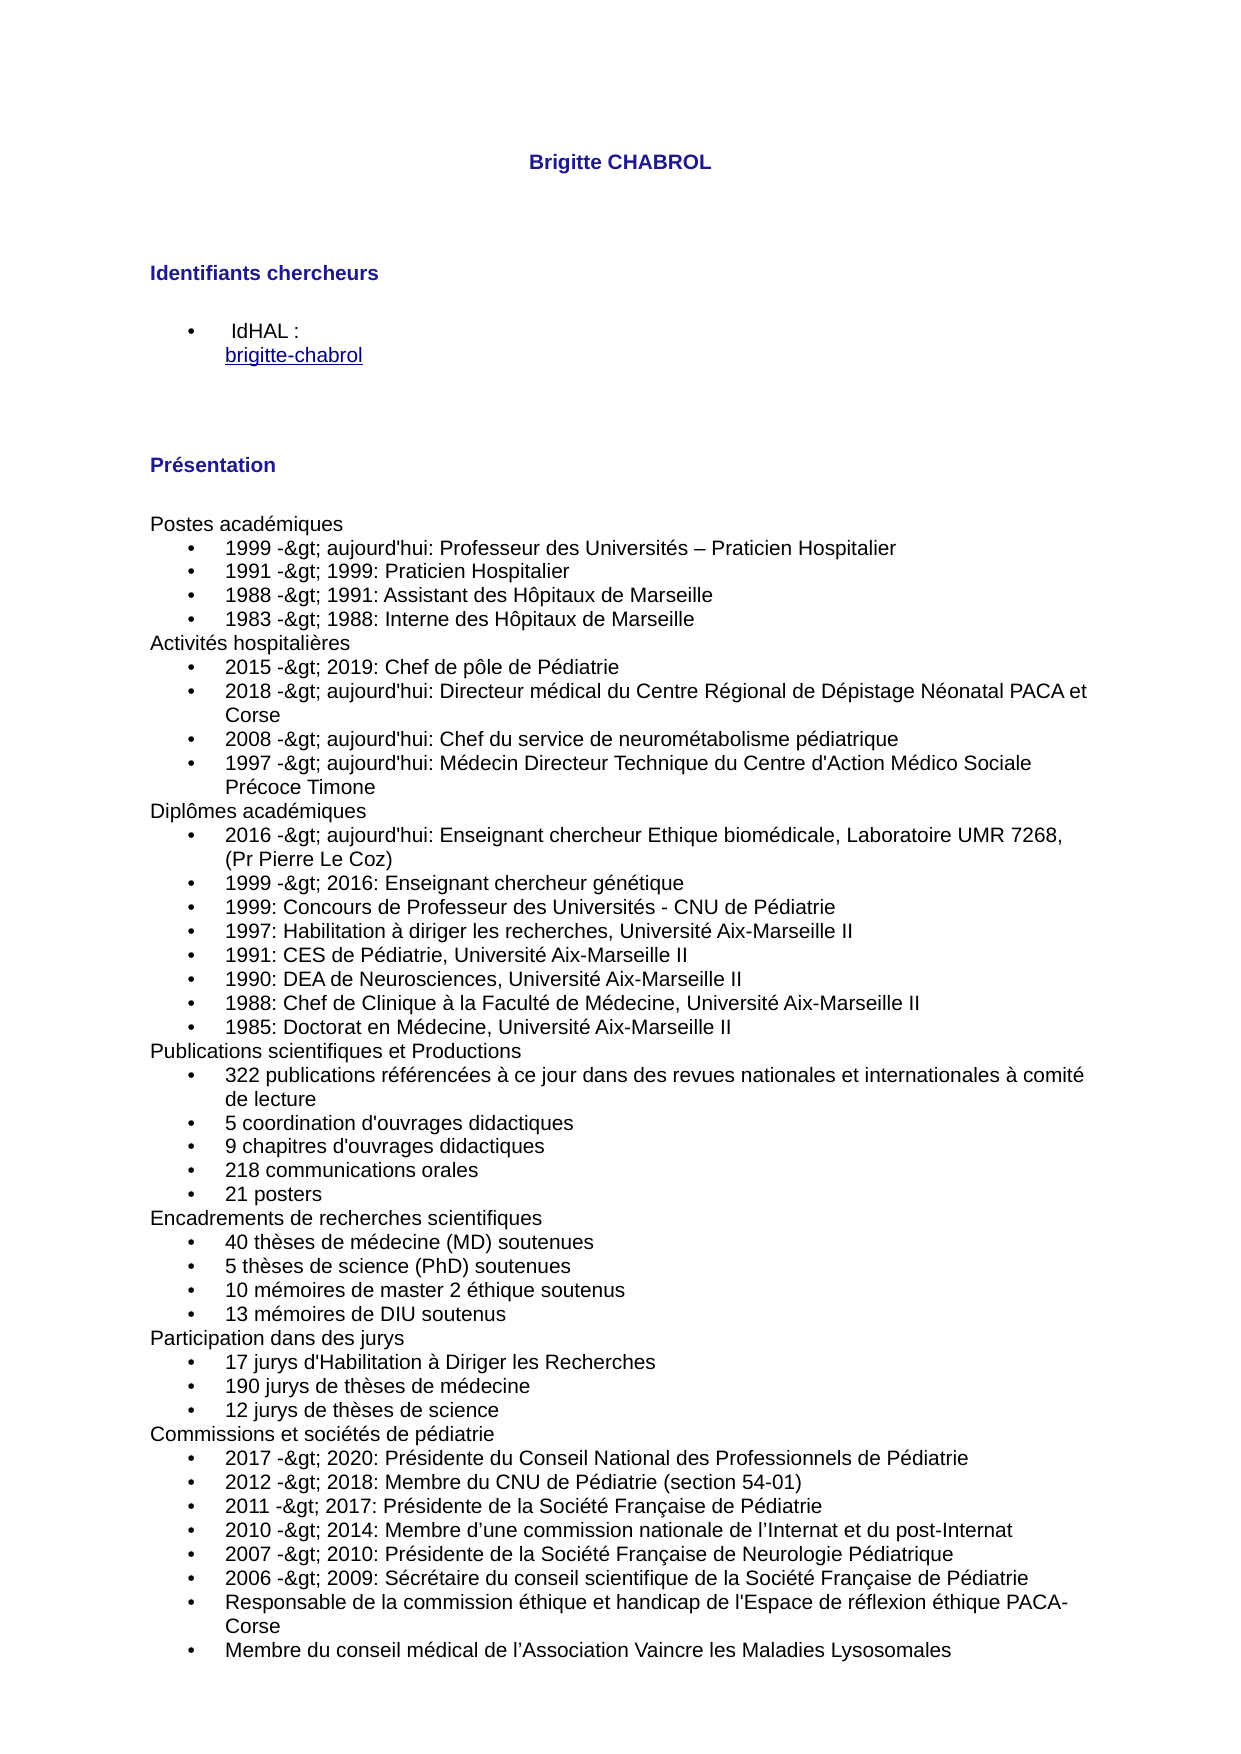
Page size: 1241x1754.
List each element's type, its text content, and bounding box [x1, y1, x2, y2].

list 21 posters [187, 1182, 1090, 1206]
list 17 jurys d'Habilitation à Diriger les Recherches [187, 1350, 1090, 1374]
list Responsable de la commission éthique et handicap de l'Espace de réflexion éthique PACA-Corse [187, 1589, 1090, 1637]
subtitle Encadrements de recherches scientifiques [150, 1206, 1090, 1230]
list IdHAL : [187, 319, 1090, 343]
list 322 publications référencées à ce jour dans des revues nationales et internationales à comité de lecture [187, 1062, 1090, 1110]
list 1988 -&gt; 1991: Assistant des Hôpitaux de Marseille [187, 583, 1090, 607]
list 1991 -&gt; 1999: Praticien Hospitalier [187, 559, 1090, 583]
list 2007 -&gt; 2010: Présidente de la Société Française de Neurologie Pédiatrique [187, 1542, 1090, 1566]
list 10 mémoires de master 2 éthique soutenus [187, 1278, 1090, 1302]
list 218 communications orales [187, 1158, 1090, 1182]
list 40 thèses de médecine (MD) soutenues [187, 1230, 1090, 1254]
subtitle Présentation [150, 453, 1090, 477]
subtitle Activités hospitalières [150, 631, 1090, 655]
list 2018 -&gt; aujourd'hui: Directeur médical du Centre Régional de Dépistage Néonatal PACA et Corse [187, 679, 1090, 727]
list 1985: Doctorat en Médecine, Université Aix-Marseille II [187, 1014, 1090, 1038]
subtitle Publications scientifiques et Productions [150, 1038, 1090, 1062]
list 2012 -&gt; 2018: Membre du CNU de Pédiatrie (section 54-01) [187, 1470, 1090, 1494]
list 1990: DEA de Neurosciences, Université Aix-Marseille II [187, 967, 1090, 991]
list 2017 -&gt; 2020: Présidente du Conseil National des Professionnels de Pédiatrie [187, 1446, 1090, 1470]
list 9 chapitres d'ouvrages didactiques [187, 1134, 1090, 1158]
list 2010 -&gt; 2014: Membre d’une commission nationale de l’Internat et du post-Internat [187, 1518, 1090, 1542]
list 2016 -&gt; aujourd'hui: Enseignant chercheur Ethique biomédicale, Laboratoire UMR 7268, (Pr Pierre Le Coz) [187, 823, 1090, 871]
list 13 mémoires de DIU soutenus [187, 1302, 1090, 1326]
list 1997: Habilitation à diriger les recherches, Université Aix-Marseille II [187, 919, 1090, 943]
list 1991: CES de Pédiatrie, Université Aix-Marseille II [187, 943, 1090, 967]
list 2015 -&gt; 2019: Chef de pôle de Pédiatrie [187, 655, 1090, 679]
list 1999 -&gt; aujourd'hui: Professeur des Universités – Praticien Hospitalier [187, 535, 1090, 559]
list 190 jurys de thèses de médecine [187, 1374, 1090, 1398]
list 5 thèses de science (PhD) soutenues [187, 1254, 1090, 1278]
list 2008 -&gt; aujourd'hui: Chef du service de neurométabolisme pédiatrique [187, 727, 1090, 751]
subtitle Identifiants chercheurs [150, 260, 1090, 284]
subtitle Postes académiques [150, 511, 1090, 535]
subtitle Participation dans des jurys [150, 1326, 1090, 1350]
list 1997 -&gt; aujourd'hui: Médecin Directeur Technique du Centre d'Action Médico Sociale Précoce Timone [187, 751, 1090, 799]
list 2011 -&gt; 2017: Présidente de la Société Française de Pédiatrie [187, 1494, 1090, 1518]
list 1983 -&gt; 1988: Interne des Hôpitaux de Marseille [187, 607, 1090, 631]
list 2006 -&gt; 2009: Sécrétaire du conseil scientifique de la Société Française de Pédiatrie [187, 1566, 1090, 1589]
list Membre du conseil médical de l’Association Vaincre les Maladies Lysosomales [187, 1637, 1090, 1661]
list 1988: Chef de Clinique à la Faculté de Médecine, Université Aix-Marseille II [187, 991, 1090, 1014]
subtitle Diplômes académiques [150, 799, 1090, 823]
list 5 coordination d'ouvrages didactiques [187, 1110, 1090, 1134]
subtitle Brigitte CHABROL [150, 150, 1090, 174]
list 12 jurys de thèses de science [187, 1398, 1090, 1422]
list brigitte-chabrol [187, 343, 1090, 367]
list 1999 -&gt; 2016: Enseignant chercheur génétique [187, 871, 1090, 895]
subtitle Commissions et sociétés de pédiatrie [150, 1422, 1090, 1446]
list 1999: Concours de Professeur des Universités - CNU de Pédiatrie [187, 895, 1090, 919]
